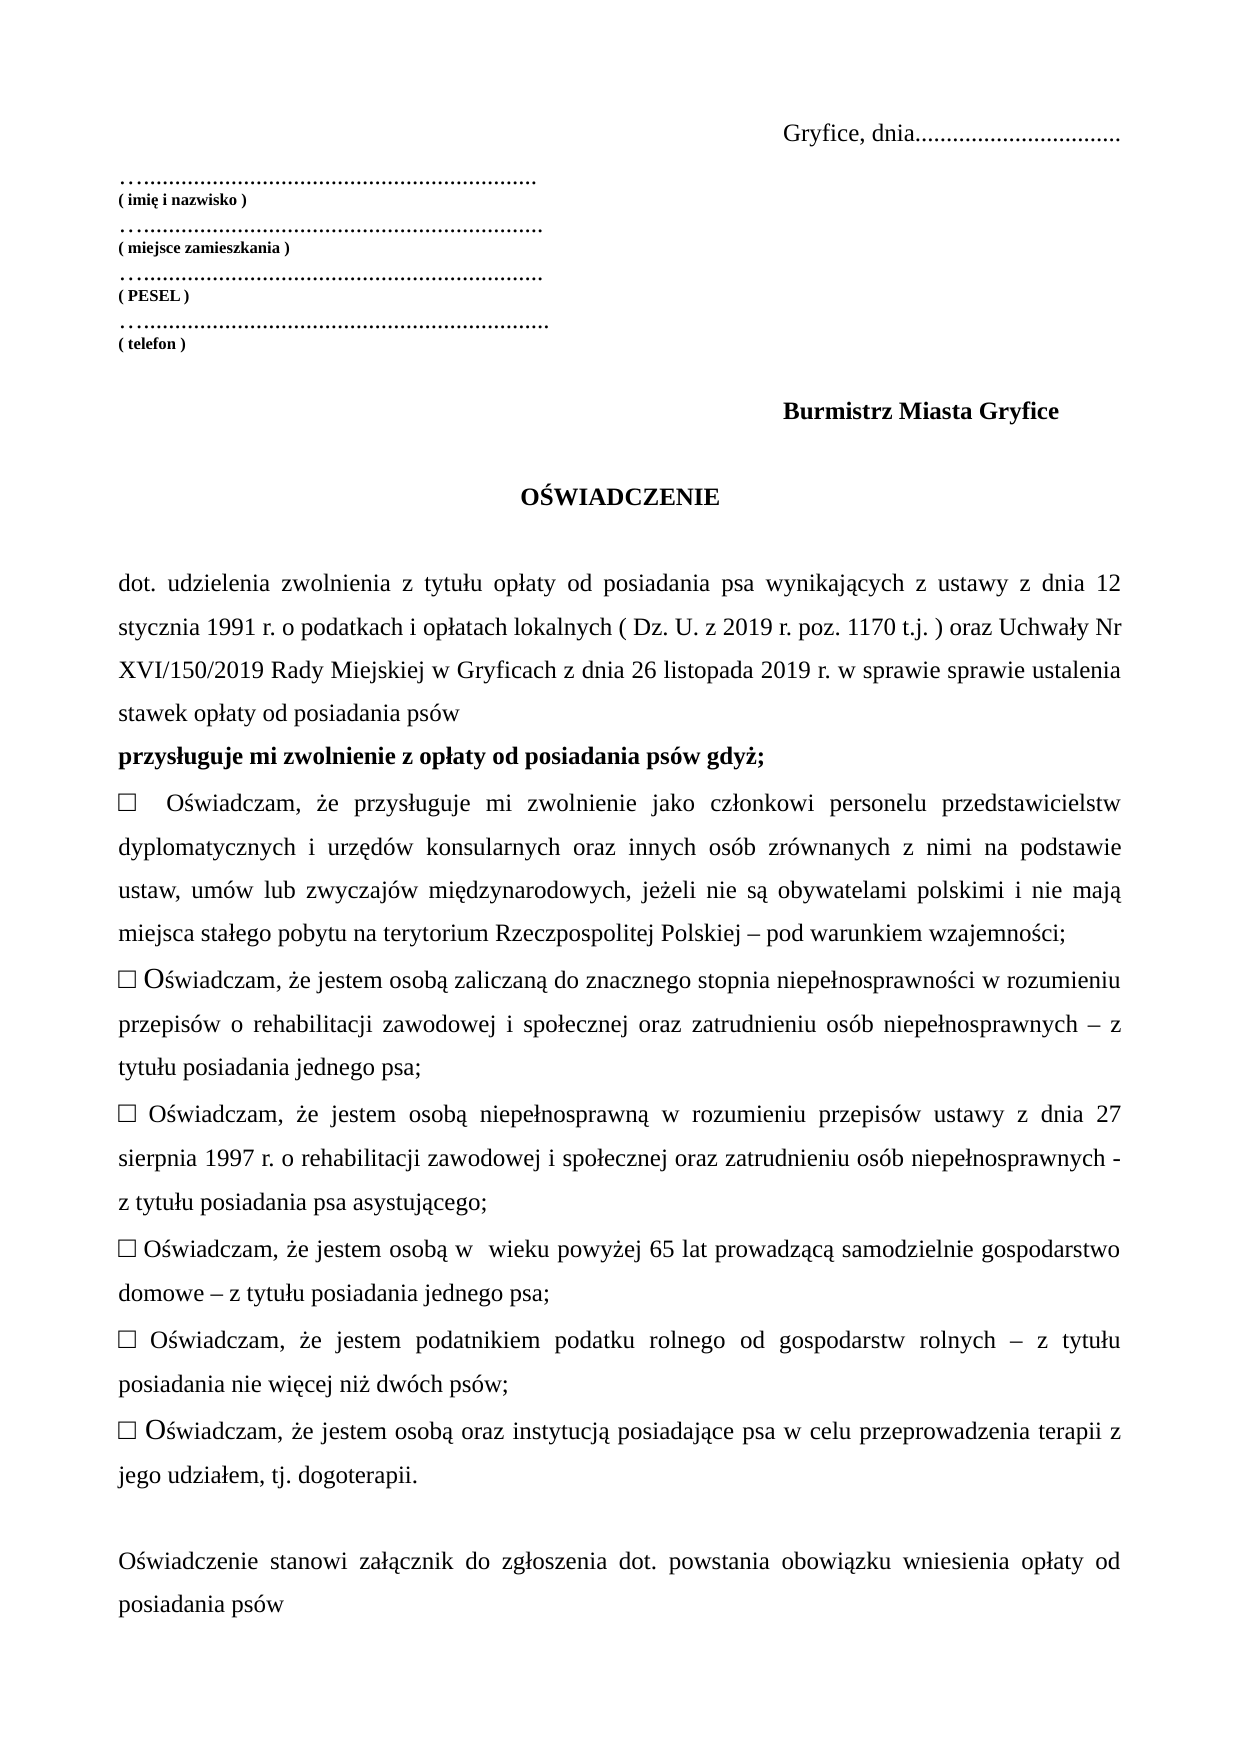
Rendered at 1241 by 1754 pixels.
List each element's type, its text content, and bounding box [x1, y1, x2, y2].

text □ Oświadczam, że jestem osobą niepełnosprawną w rozumieniu przepisów ustawy z dnia 27 sierpnia 1997 r. o rehabilitacji zawodowej i społecznej oraz zatrudnieniu osób niepełnosprawnych - z tytułu posiadania psa asystującego; [118, 1096, 1122, 1215]
text Oświadczenie stanowi załącznik do zgłoszenia dot. powstania obowiązku wniesienia opłaty od posiadania psów [118, 1546, 1122, 1618]
text ( miejsce zamieszkania ) [118, 238, 1122, 257]
text □ Oświadczam, że jestem osobą zaliczaną do znacznego stopnia niepełnosprawności w rozumieniu przepisów o rehabilitacji zawodowej i społecznej oraz zatrudnieniu osób niepełnosprawnych – z tytułu posiadania jednego psa; [118, 961, 1122, 1081]
text □ Oświadczam, że przysługuje mi zwolnienie jako członkowi personelu przedstawicielstw dyplomatycznych i urzędów konsularnych oraz innych osób zrównanych z nimi na podstawie ustaw, umów lub zwyczajów międzynarodowych, jeżeli nie są obywatelami polskimi i nie mają miejsca stałego pobytu na terytorium Rzeczpospolitej Polskiej – pod warunkiem wzajemności; [118, 784, 1122, 947]
text Gryfice, dnia................................. [118, 118, 1122, 147]
text □ Oświadczam, że jestem osobą w wieku powyżej 65 lat prowadzącą samodzielnie gospodarstwo domowe – z tytułu posiadania jednego psa; [118, 1230, 1122, 1306]
text …................................................................. [118, 305, 1122, 334]
text ( imię i nazwisko ) [118, 190, 1122, 209]
text ( telefon ) [118, 334, 1122, 353]
text przysługuje mi zwolnienie z opłaty od posiadania psów gdyż; [118, 741, 1122, 770]
text …............................................................... [118, 161, 1122, 190]
text Burmistrz Miasta Gryfice [118, 396, 1122, 425]
text …................................................................ [118, 209, 1122, 238]
text OŚWIADCZENIE [118, 482, 1122, 511]
text ( PESEL ) [118, 286, 1122, 305]
text □ Oświadczam, że jestem osobą oraz instytucją posiadające psa w celu przeprowadzenia terapii z jego udziałem, tj. dogoterapii. [118, 1412, 1122, 1488]
text …................................................................ [118, 257, 1122, 286]
text dot. udzielenia zwolnienia z tytułu opłaty od posiadania psa wynikających z ustawy z dnia 12 stycznia 1991 r. o podatkach i opłatach lokalnych ( Dz. U. z 2019 r. poz. 1170 t.j. ) oraz Uchwały Nr XVI/150/2019 Rady Miejskiej w Gryficach z dnia 26 listopada 2019 r. w sprawie sprawie ustalenia stawek opłaty od posiadania psów [118, 568, 1122, 727]
text □ Oświadczam, że jestem podatnikiem podatku rolnego od gospodarstw rolnych – z tytułu posiadania nie więcej niż dwóch psów; [118, 1321, 1122, 1397]
